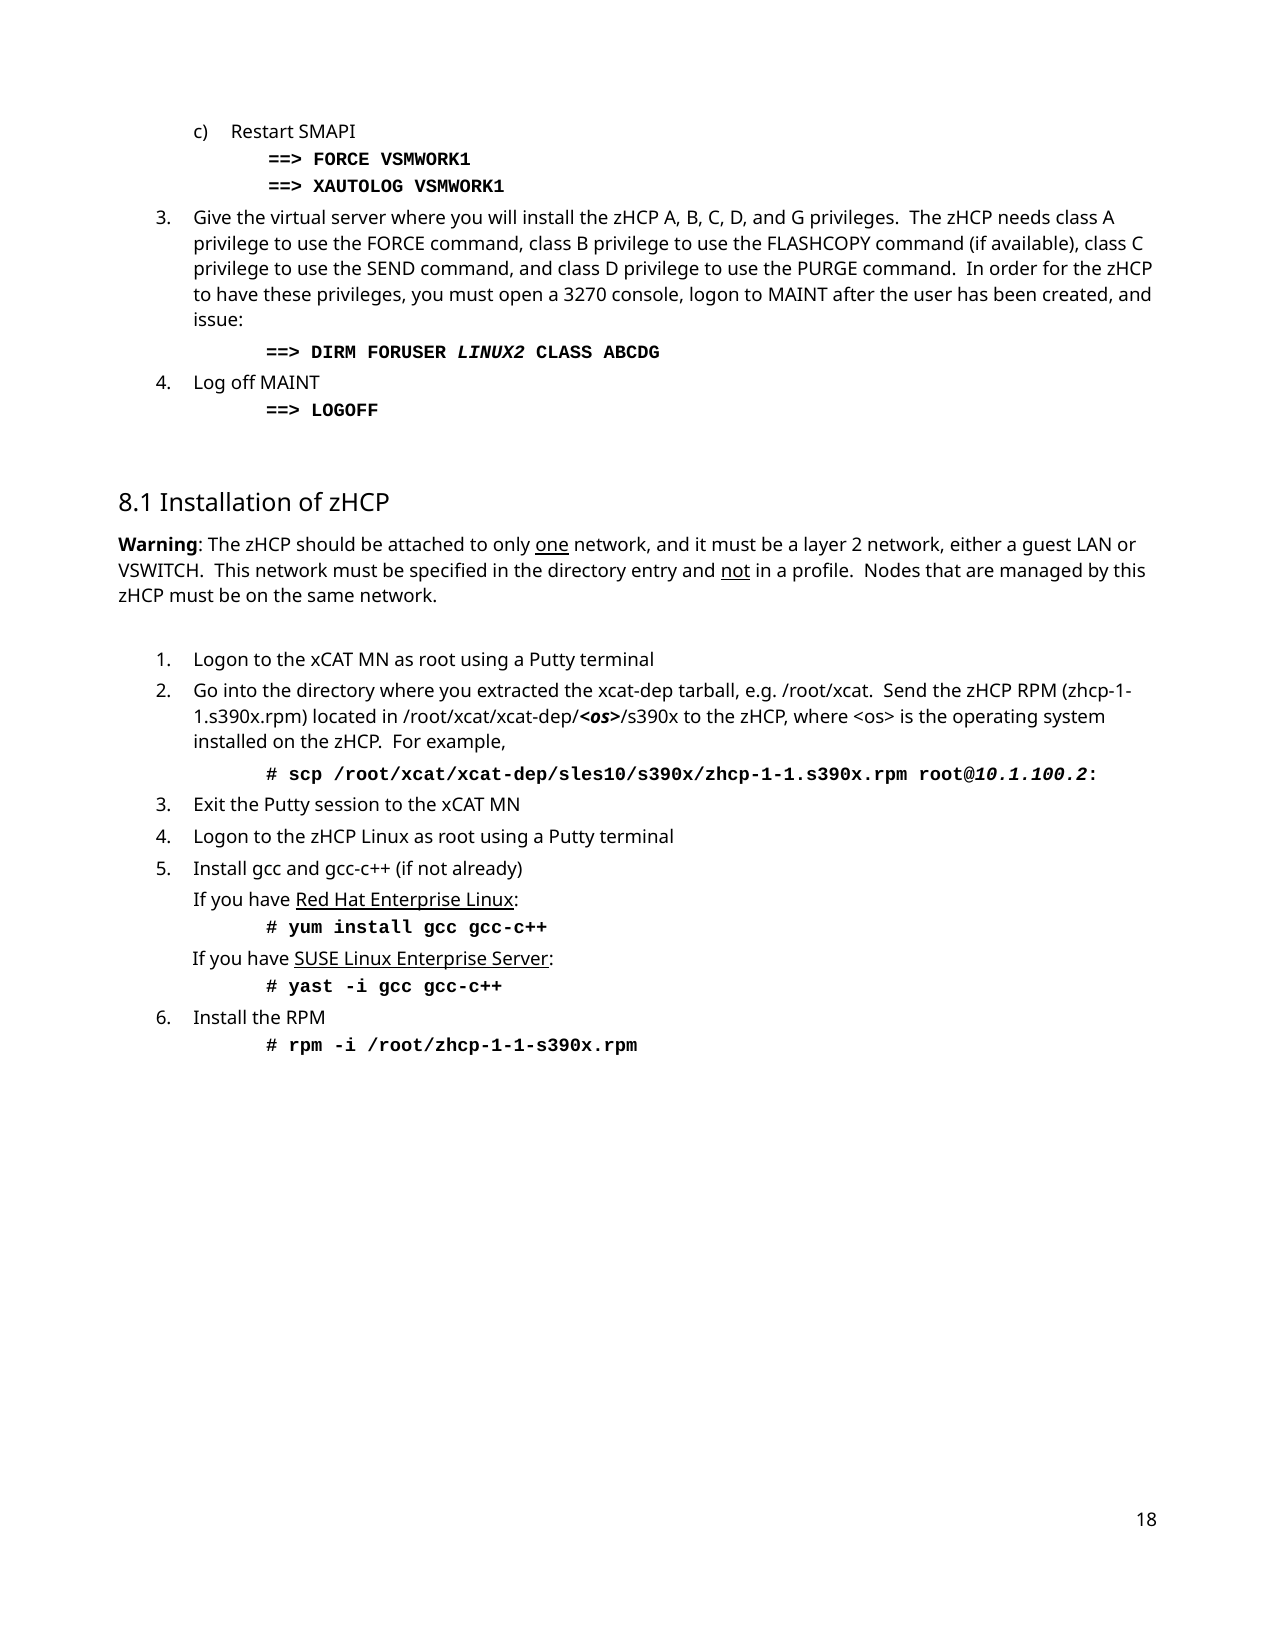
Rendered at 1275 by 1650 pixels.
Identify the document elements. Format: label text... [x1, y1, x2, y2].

text ==> LOGOFF [118, 401, 1157, 422]
list Restart SMAPI [193, 118, 1157, 144]
list Logon to the xCAT MN as root using a Putty terminal [156, 646, 1157, 671]
list If you have Red Hat Enterprise Linux: [156, 886, 1157, 912]
text # rpm -i /root/zhcp-1-1-s390x.rpm [118, 1036, 1157, 1057]
text # yum install gcc gcc-c++ [118, 918, 1157, 939]
list Logon to the zHCP Linux as root using a Putty terminal [156, 823, 1157, 849]
text ==> DIRM FORUSER LINUX2 CLASS ABCDG [118, 338, 1157, 364]
list Go into the directory where you extracted the xcat-dep tarball, e.g. /root/xcat. Send the zHCP RPM (zhcp-1-1.s390x.rpm) located in /root/xcat/xcat-dep/<os>/s390x to the zHCP, where <os> is the operating system installed on the zHCP. For example, [156, 677, 1157, 754]
list Log off MAINT [156, 370, 1157, 395]
text Warning: The zHCP should be attached to only one network, and it must be a layer 2 network, either a guest LAN or VSWITCH. This network must be specified in the directory entry and not in a profile. Nodes that are managed by this zHCP must be on the same network. [118, 532, 1157, 608]
list ==> XAUTOLOG VSMWORK1 [231, 177, 1157, 198]
list Give the virtual server where you will install the zHCP A, B, C, D, and G privileges. The zHCP needs class A privilege to use the FORCE command, class B privilege to use the FLASHCOPY command (if available), class C privilege to use the SEND command, and class D privilege to use the PURGE command. In order for the zHCP to have these privileges, you must open a 3270 console, logon to MAINT after the user has been created, and issue: [156, 204, 1157, 332]
list Install gcc and gcc-c++ (if not already) [156, 855, 1157, 880]
list ==> FORCE VSMWORK1 [231, 150, 1157, 171]
list Install the RPM [156, 1004, 1157, 1030]
text # yast -i gcc gcc-c++ [266, 977, 1157, 998]
text # scp /root/xcat/xcat-dep/sles10/s390x/zhcp-1-1.s390x.rpm root@10.1.100.2: [118, 760, 1157, 786]
subtitle 8.1 Installation of zHCP [118, 485, 1157, 519]
text If you have SUSE Linux Enterprise Server: [118, 945, 1157, 971]
list Exit the Putty session to the xCAT MN [156, 792, 1157, 817]
